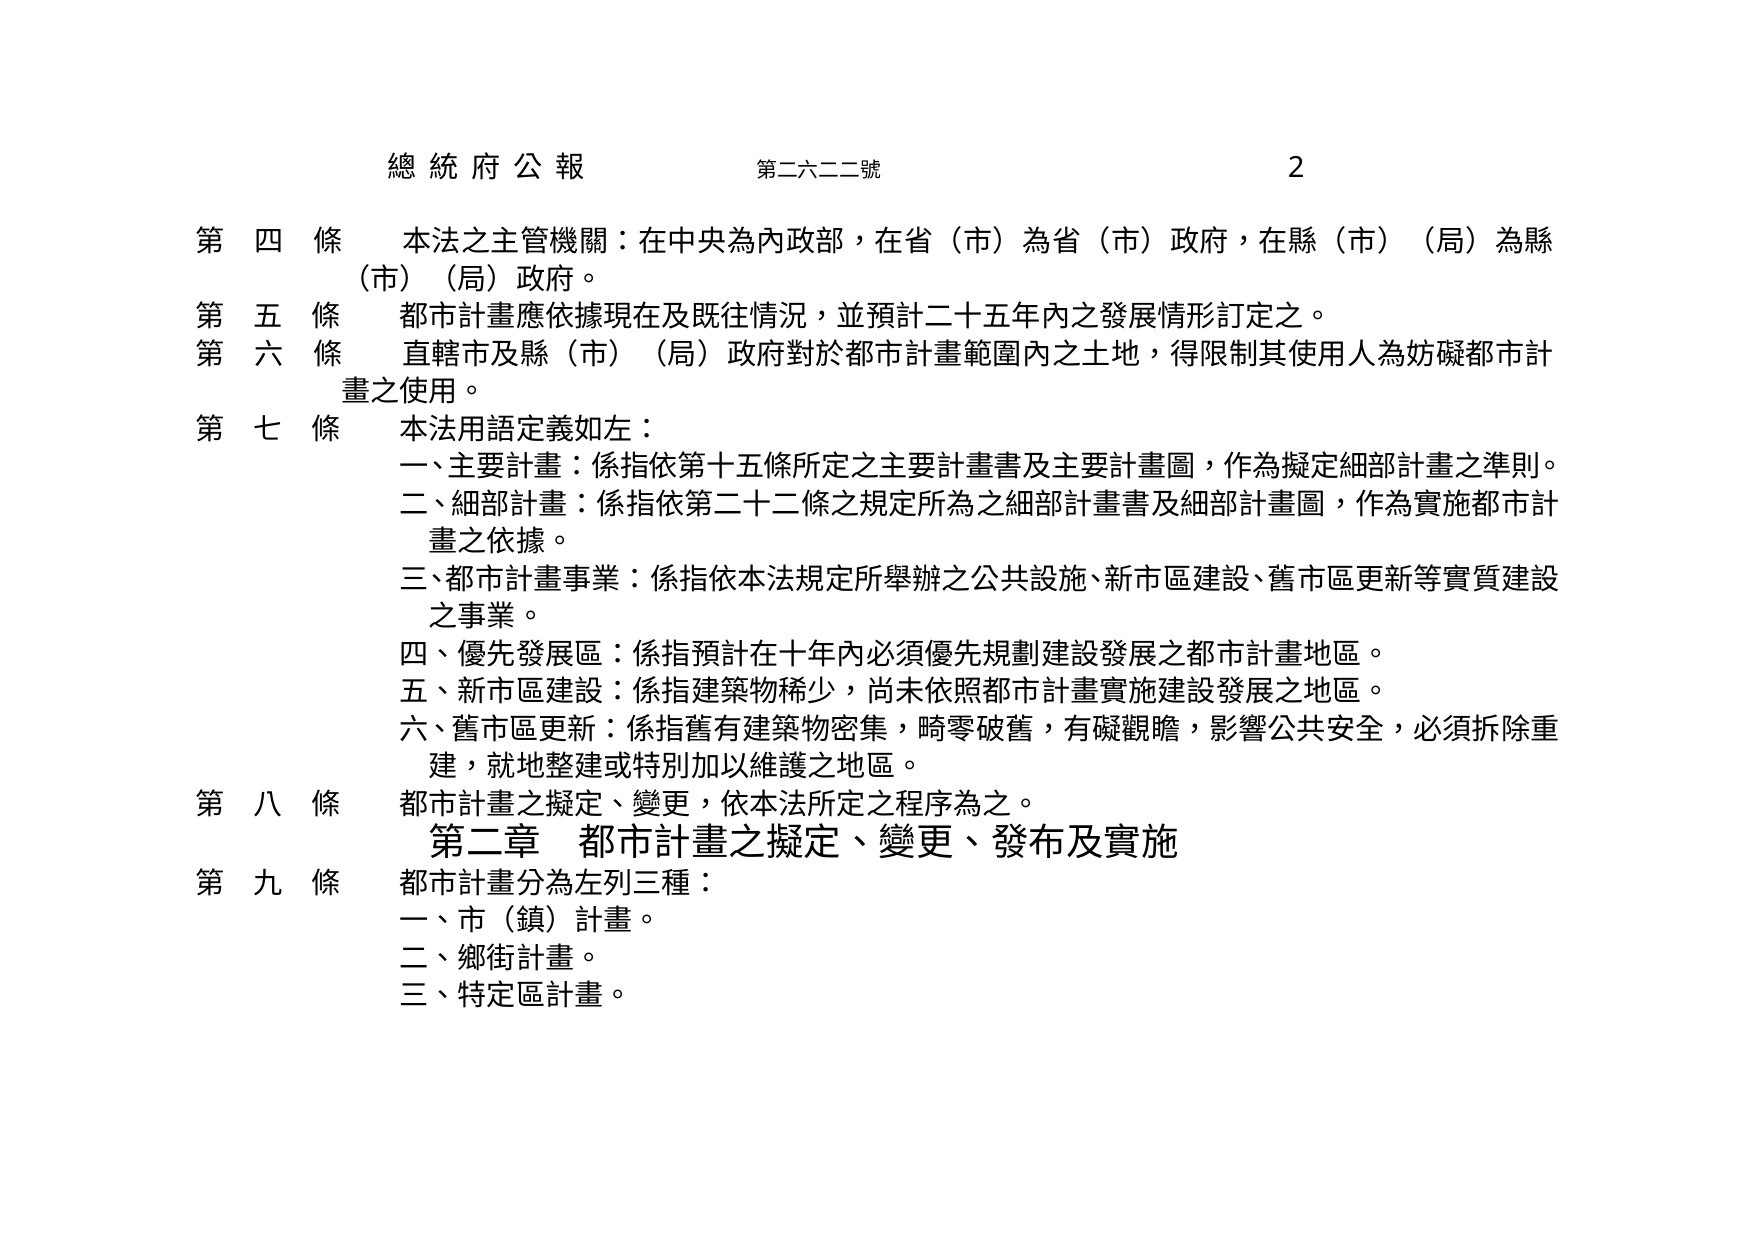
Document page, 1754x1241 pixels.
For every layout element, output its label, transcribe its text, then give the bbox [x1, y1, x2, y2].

text 三、都市計畫事業：係指依本法規定所舉辦之公共設施、新市區建設、舊市區更新等實質建設之事業。 [399, 559, 1559, 634]
text 第 四 條 本法之主管機關：在中央為內政部，在省（市）為省（市）政府，在縣（市）（局）為縣（市）（局）政府。 [195, 222, 1559, 297]
text 一、主要計畫：係指依第十五條所定之主要計畫書及主要計畫圖，作為擬定細部計畫之準則。 [399, 447, 1559, 484]
text 一、市（鎮）計畫。 [399, 901, 1559, 938]
text 第 六 條 直轄市及縣（市）（局）政府對於都市計畫範圍內之土地，得限制其使用人為妨礙都市計畫之使用。 [195, 334, 1559, 409]
text 二、鄉街計畫。 [399, 938, 1559, 976]
text 三、特定區計畫。 [399, 976, 1559, 1013]
text 六、舊市區更新：係指舊有建築物密集，畸零破舊，有礙觀瞻，影響公共安全，必須拆除重建，就地整建或特別加以維護之地區。 [399, 709, 1559, 784]
text 第 五 條 都市計畫應依據現在及既往情況，並預計二十五年內之發展情形訂定之。 [195, 297, 1559, 334]
text 二、細部計畫：係指依第二十二條之規定所為之細部計畫書及細部計畫圖，作為實施都市計畫之依據。 [399, 484, 1559, 559]
text 第 七 條 本法用語定義如左： [195, 409, 1559, 447]
text 第二章 都市計畫之擬定、變更、發布及實施 [428, 822, 1559, 863]
text 四、優先發展區：係指預計在十年內必須優先規劃建設發展之都市計畫地區。 [399, 634, 1559, 672]
text 第 八 條 都市計畫之擬定、變更，依本法所定之程序為之。 [195, 784, 1559, 822]
text 五、新市區建設：係指建築物稀少，尚未依照都市計畫實施建設發展之地區。 [399, 672, 1559, 709]
text 第 九 條 都市計畫分為左列三種： [195, 863, 1559, 901]
